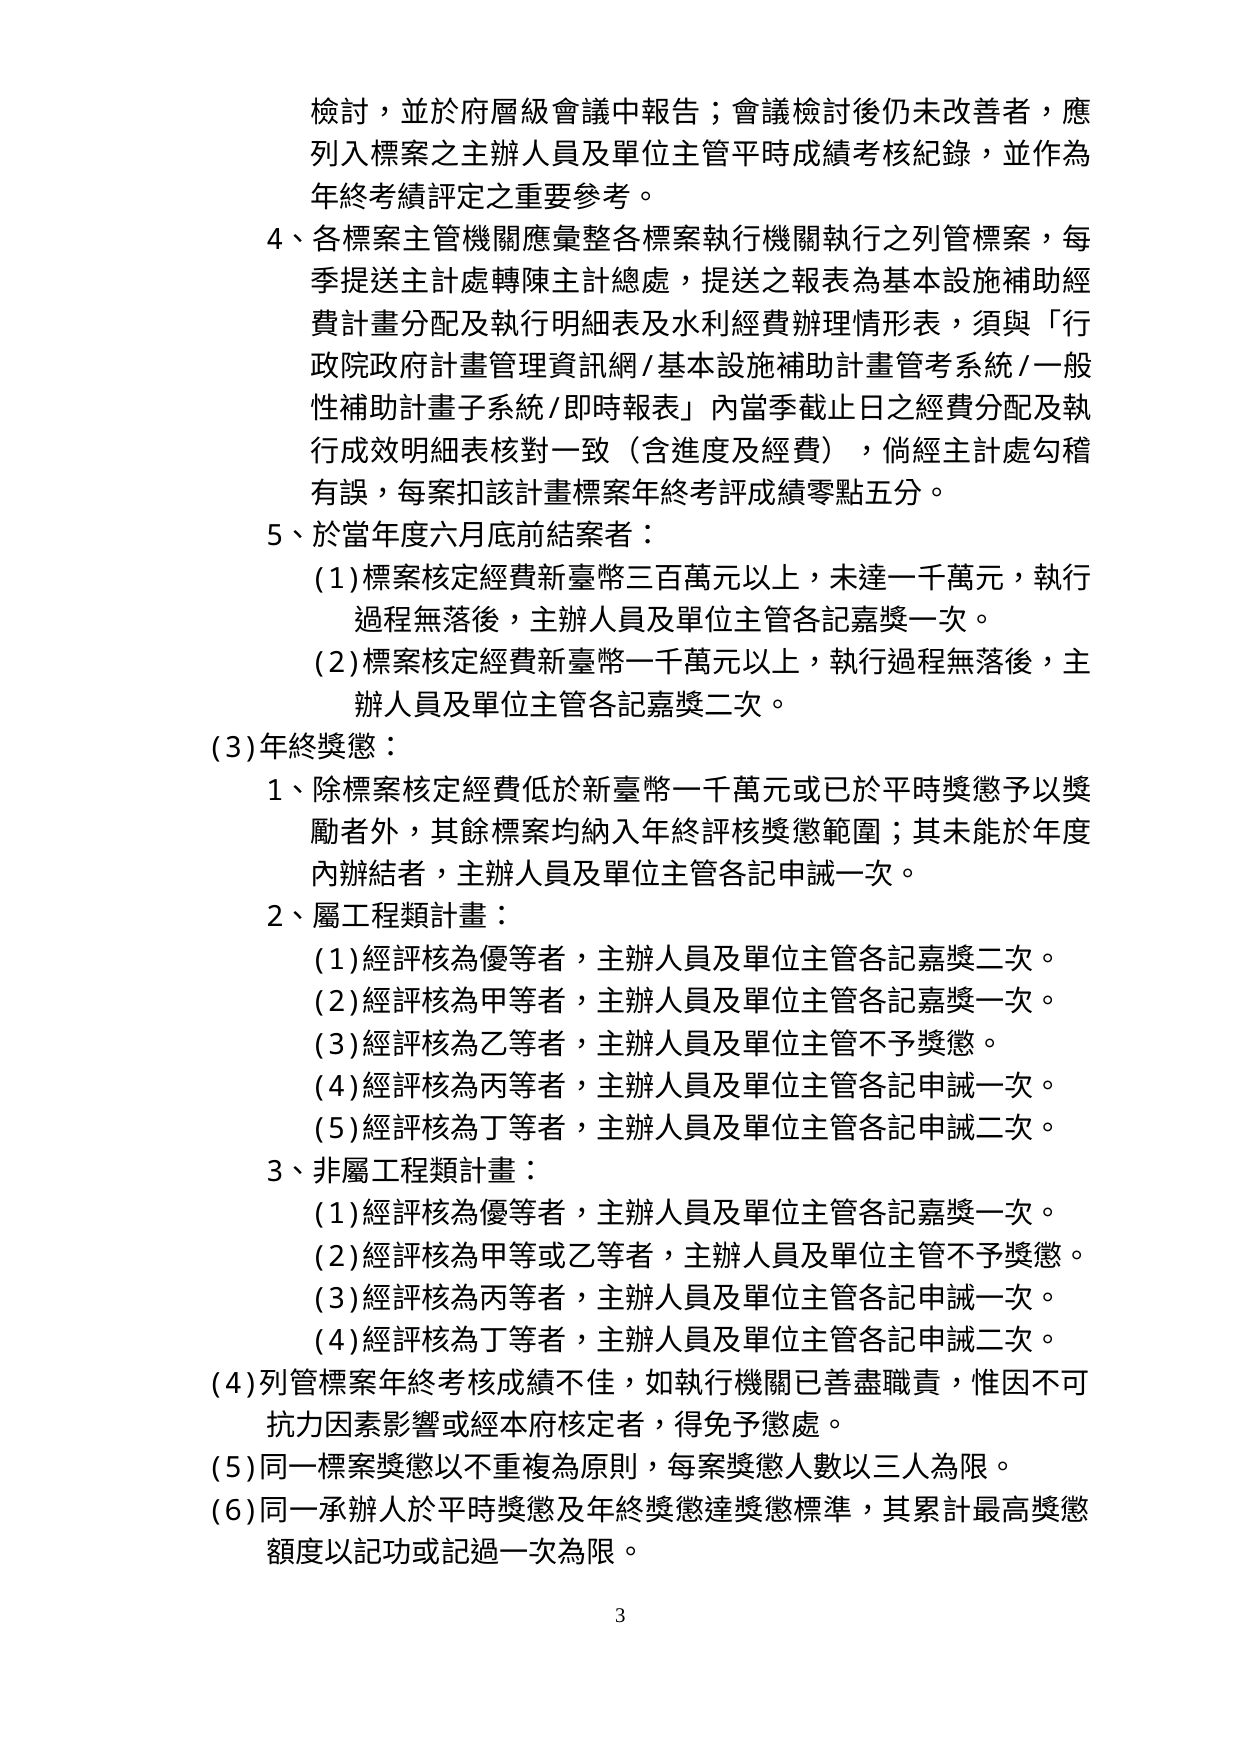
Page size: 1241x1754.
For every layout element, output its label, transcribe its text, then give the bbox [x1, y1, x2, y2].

list 除標案核定經費低於新臺幣一千萬元或已於平時獎懲予以獎勵者外，其餘標案均納入年終評核獎懲範圍；其未能於年度內辦結者，主辦人員及單位主管各記申誡一次。 [266, 766, 1092, 893]
list 經評核為丙等者，主辦人員及單位主管各記申誡一次。 [310, 1274, 1092, 1317]
list 檢討，並於府層級會議中報告；會議檢討後仍未改善者，應列入標案之主辦人員及單位主管平時成績考核紀錄，並作為年終考績評定之重要參考。 [266, 89, 1092, 216]
list 經評核為甲等者，主辦人員及單位主管各記嘉獎一次。 [310, 978, 1092, 1020]
list 標案核定經費新臺幣一千萬元以上，執行過程無落後，主辦人員及單位主管各記嘉獎二次。 [310, 639, 1092, 724]
list 經評核為乙等者，主辦人員及單位主管不予獎懲。 [310, 1020, 1092, 1063]
list 經評核為丁等者，主辦人員及單位主管各記申誡二次。 [310, 1317, 1092, 1359]
list 經評核為優等者，主辦人員及單位主管各記嘉獎二次。 [310, 935, 1092, 978]
list 非屬工程類計畫： [266, 1147, 1092, 1190]
list 各標案主管機關應彙整各標案執行機關執行之列管標案，每季提送主計處轉陳主計總處，提送之報表為基本設施補助經費計畫分配及執行明細表及水利經費辦理情形表，須與「行政院政府計畫管理資訊網/基本設施補助計畫管考系統/一般性補助計畫子系統/即時報表」內當季截止日之經費分配及執行成效明細表核對一致（含進度及經費），倘經主計處勾稽有誤，每案扣該計畫標案年終考評成績零點五分。 [266, 216, 1092, 512]
list 經評核為丙等者，主辦人員及單位主管各記申誡一次。 [310, 1063, 1092, 1105]
list 同一承辦人於平時獎懲及年終獎懲達獎懲標準，其累計最高獎懲額度以記功或記過一次為限。 [207, 1486, 1092, 1571]
list 同一標案獎懲以不重複為原則，每案獎懲人數以三人為限。 [207, 1444, 1092, 1486]
list 列管標案年終考核成績不佳，如執行機關已善盡職責，惟因不可抗力因素影響或經本府核定者，得免予懲處。 [207, 1359, 1092, 1444]
list 經評核為甲等或乙等者，主辦人員及單位主管不予獎懲。 [310, 1232, 1092, 1274]
list 經評核為優等者，主辦人員及單位主管各記嘉獎一次。 [310, 1190, 1092, 1232]
list 經評核為丁等者，主辦人員及單位主管各記申誡二次。 [310, 1105, 1092, 1147]
list 於當年度六月底前結案者： [266, 512, 1092, 554]
list 年終獎懲： [207, 724, 1092, 766]
list 屬工程類計畫： [266, 893, 1092, 935]
list 標案核定經費新臺幣三百萬元以上，未達一千萬元，執行過程無落後，主辦人員及單位主管各記嘉獎一次。 [310, 554, 1092, 639]
